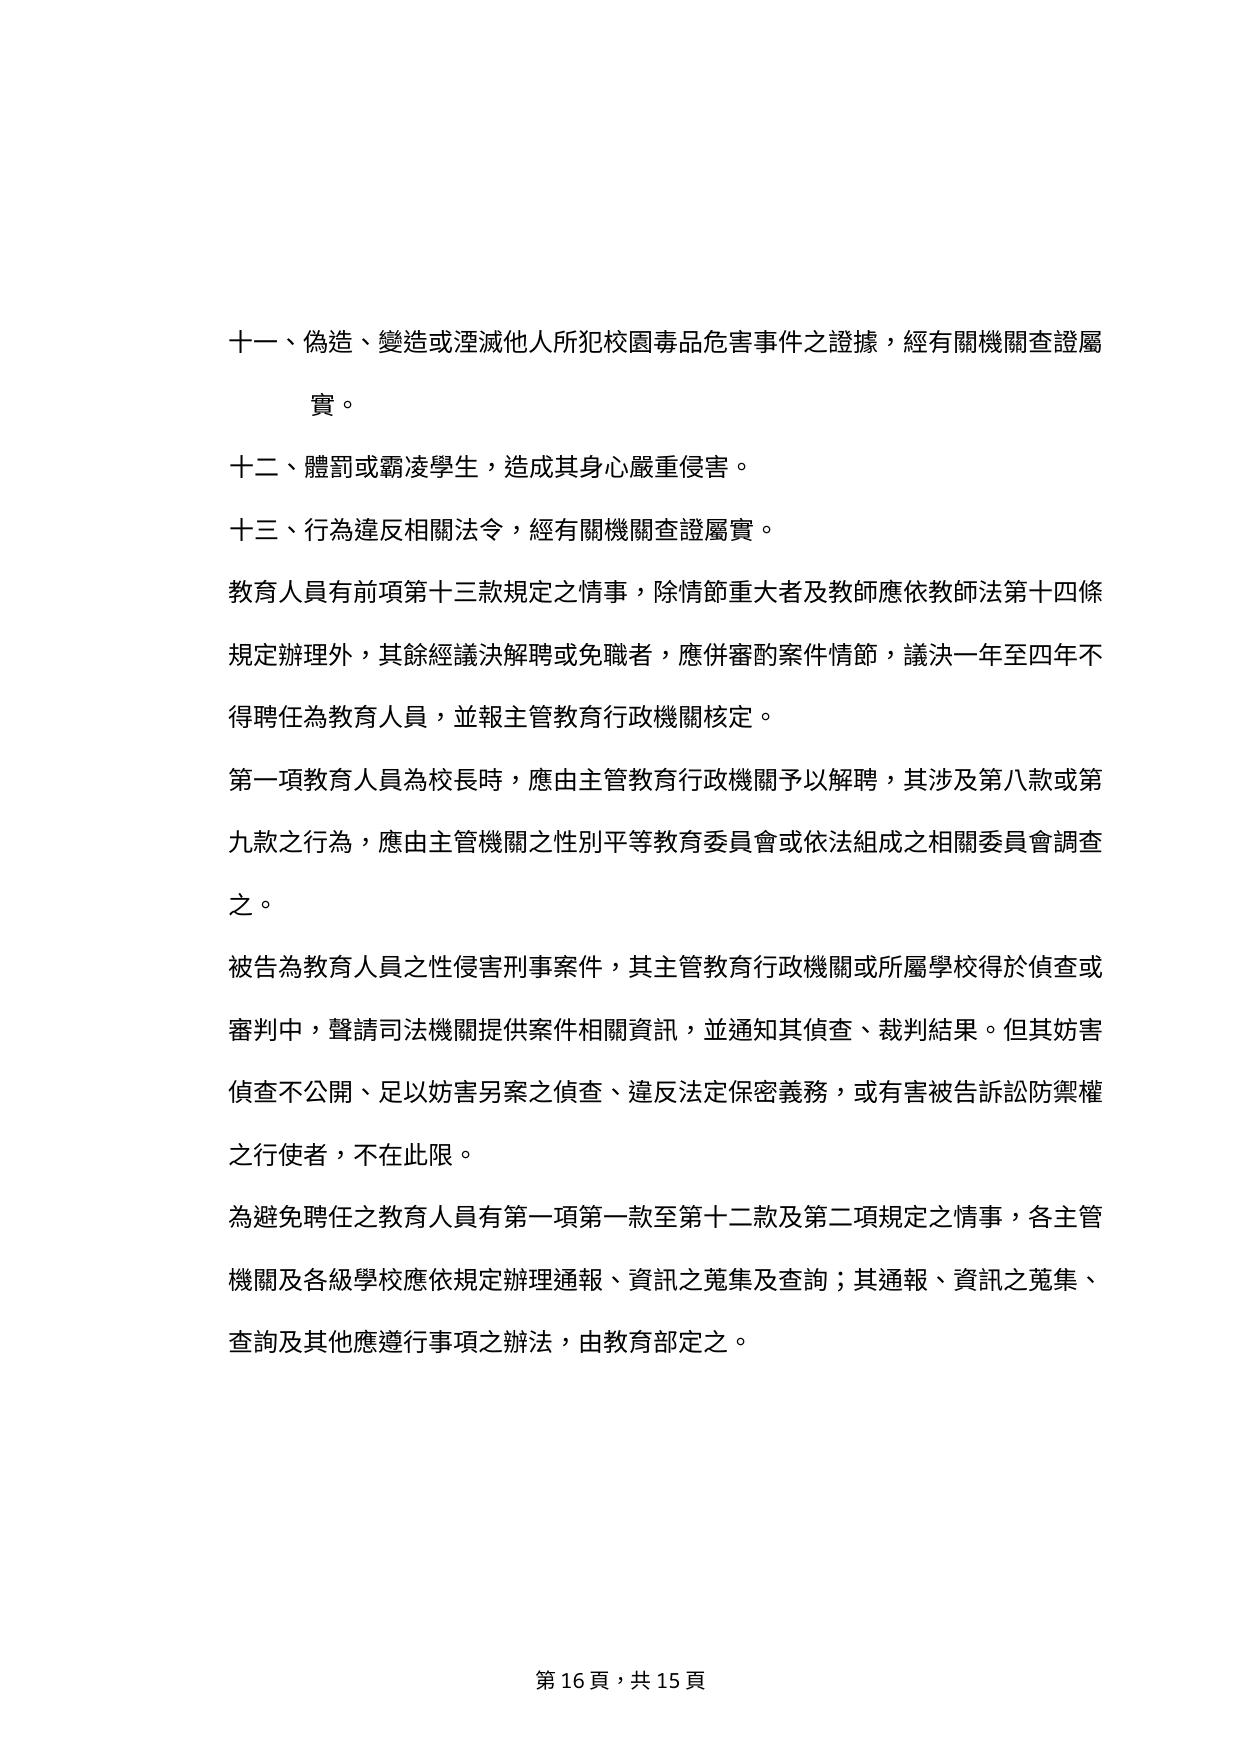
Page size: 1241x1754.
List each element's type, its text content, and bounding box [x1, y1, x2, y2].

text 被告為教育人員之性侵害刑事案件，其主管教育行政機關或所屬學校得於偵查或審判中，聲請司法機關提供案件相關資訊，並通知其偵查、裁判結果。但其妨害偵查不公開、足以妨害另案之偵查、違反法定保密義務，或有害被告訴訟防禦權之行使者，不在此限。 [229, 924, 1122, 1174]
text 第一項教育人員為校長時，應由主管教育行政機關予以解聘，其涉及第八款或第九款之行為，應由主管機關之性別平等教育委員會或依法組成之相關委員會調查之。 [229, 737, 1122, 924]
text 十三、行為違反相關法令，經有關機關查證屬實。 [118, 487, 1122, 549]
text 十一、偽造、變造或湮滅他人所犯校園毒品危害事件之證據，經有關機關查證屬實。 [229, 299, 1122, 424]
text 教育人員有前項第十三款規定之情事，除情節重大者及教師應依教師法第十四條規定辦理外，其餘經議決解聘或免職者，應併審酌案件情節，議決一年至四年不得聘任為教育人員，並報主管教育行政機關核定。 [229, 549, 1122, 737]
text 十二、體罰或霸凌學生，造成其身心嚴重侵害。 [118, 424, 1122, 487]
text 為避免聘任之教育人員有第一項第一款至第十二款及第二項規定之情事，各主管機關及各級學校應依規定辦理通報、資訊之蒐集及查詢；其通報、資訊之蒐集、查詢及其他應遵行事項之辦法，由教育部定之。 [229, 1174, 1122, 1362]
